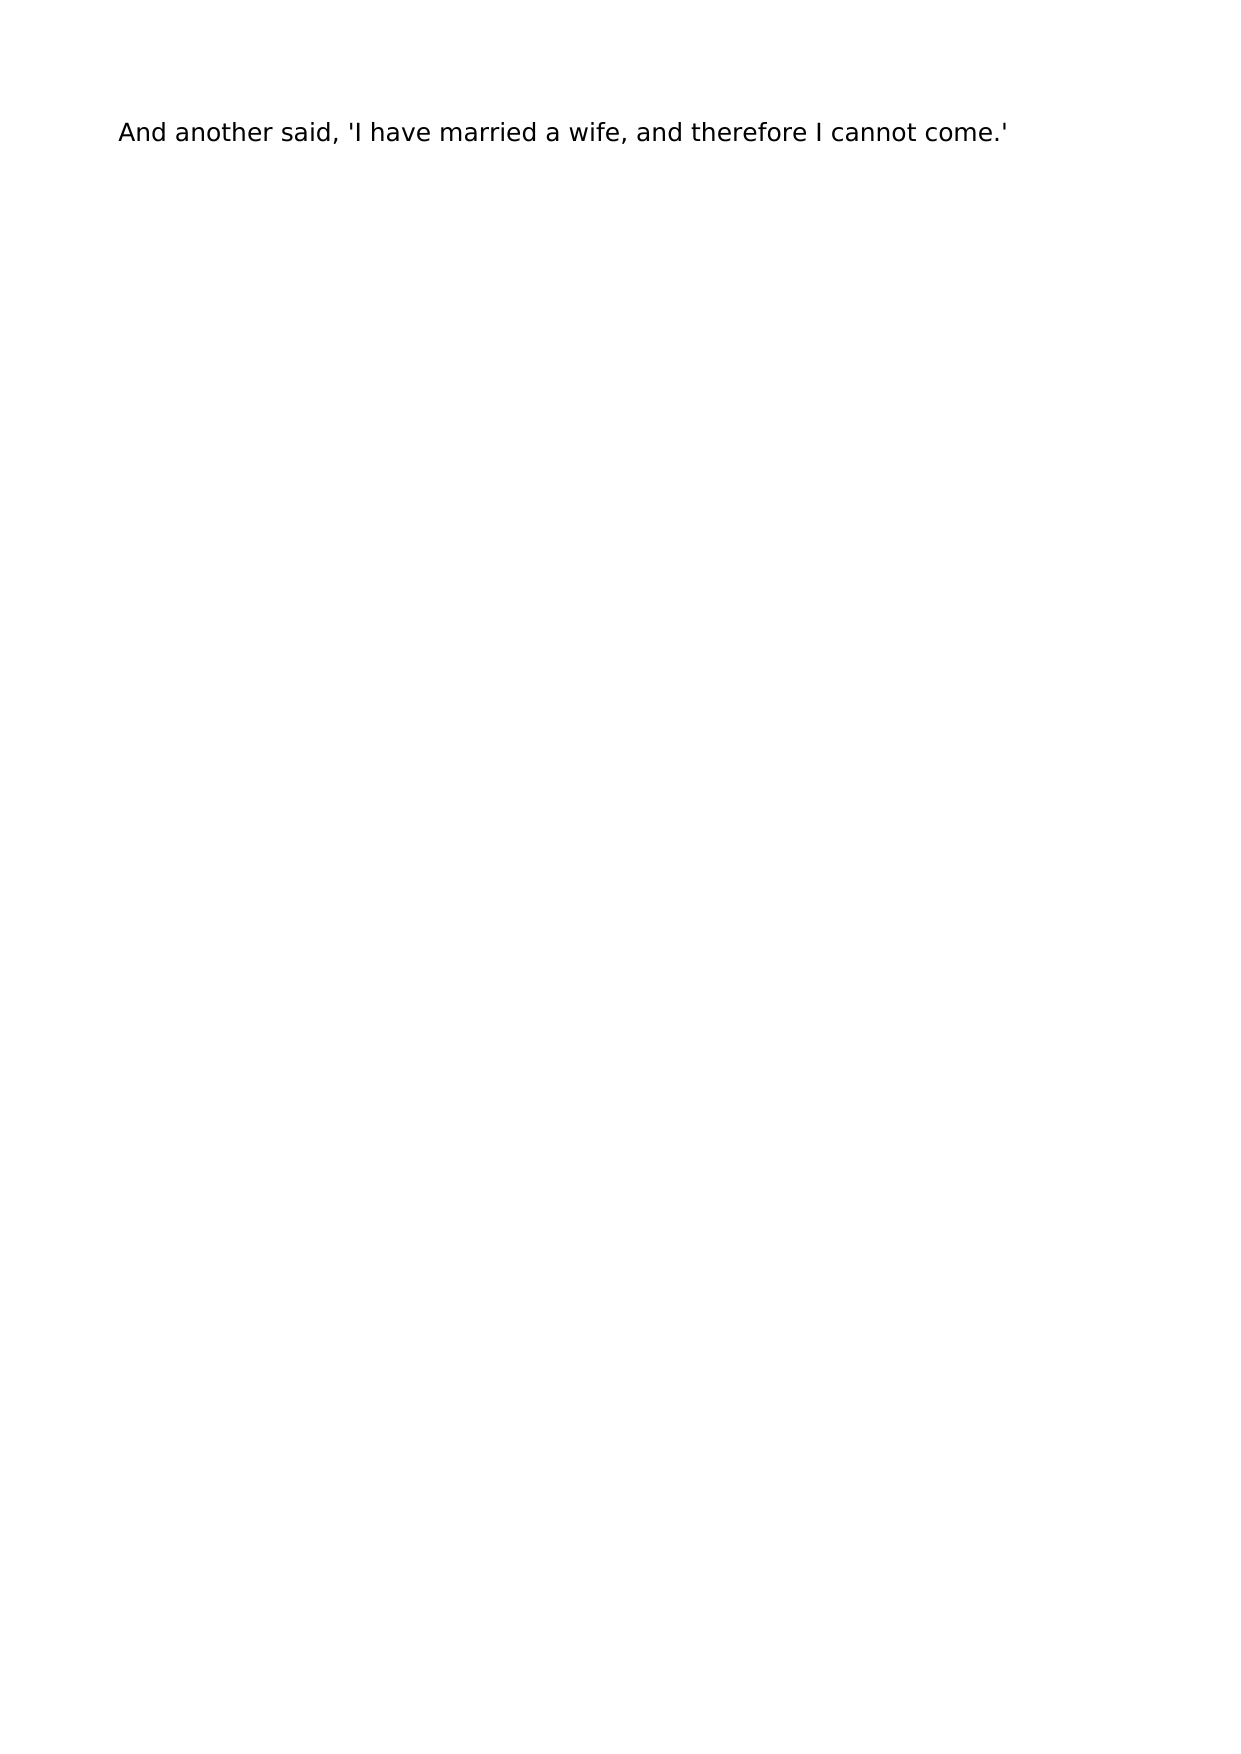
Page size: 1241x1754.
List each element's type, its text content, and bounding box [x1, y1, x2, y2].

text And another said, 'I have married a wife, and therefore I cannot come.' [118, 118, 1122, 147]
